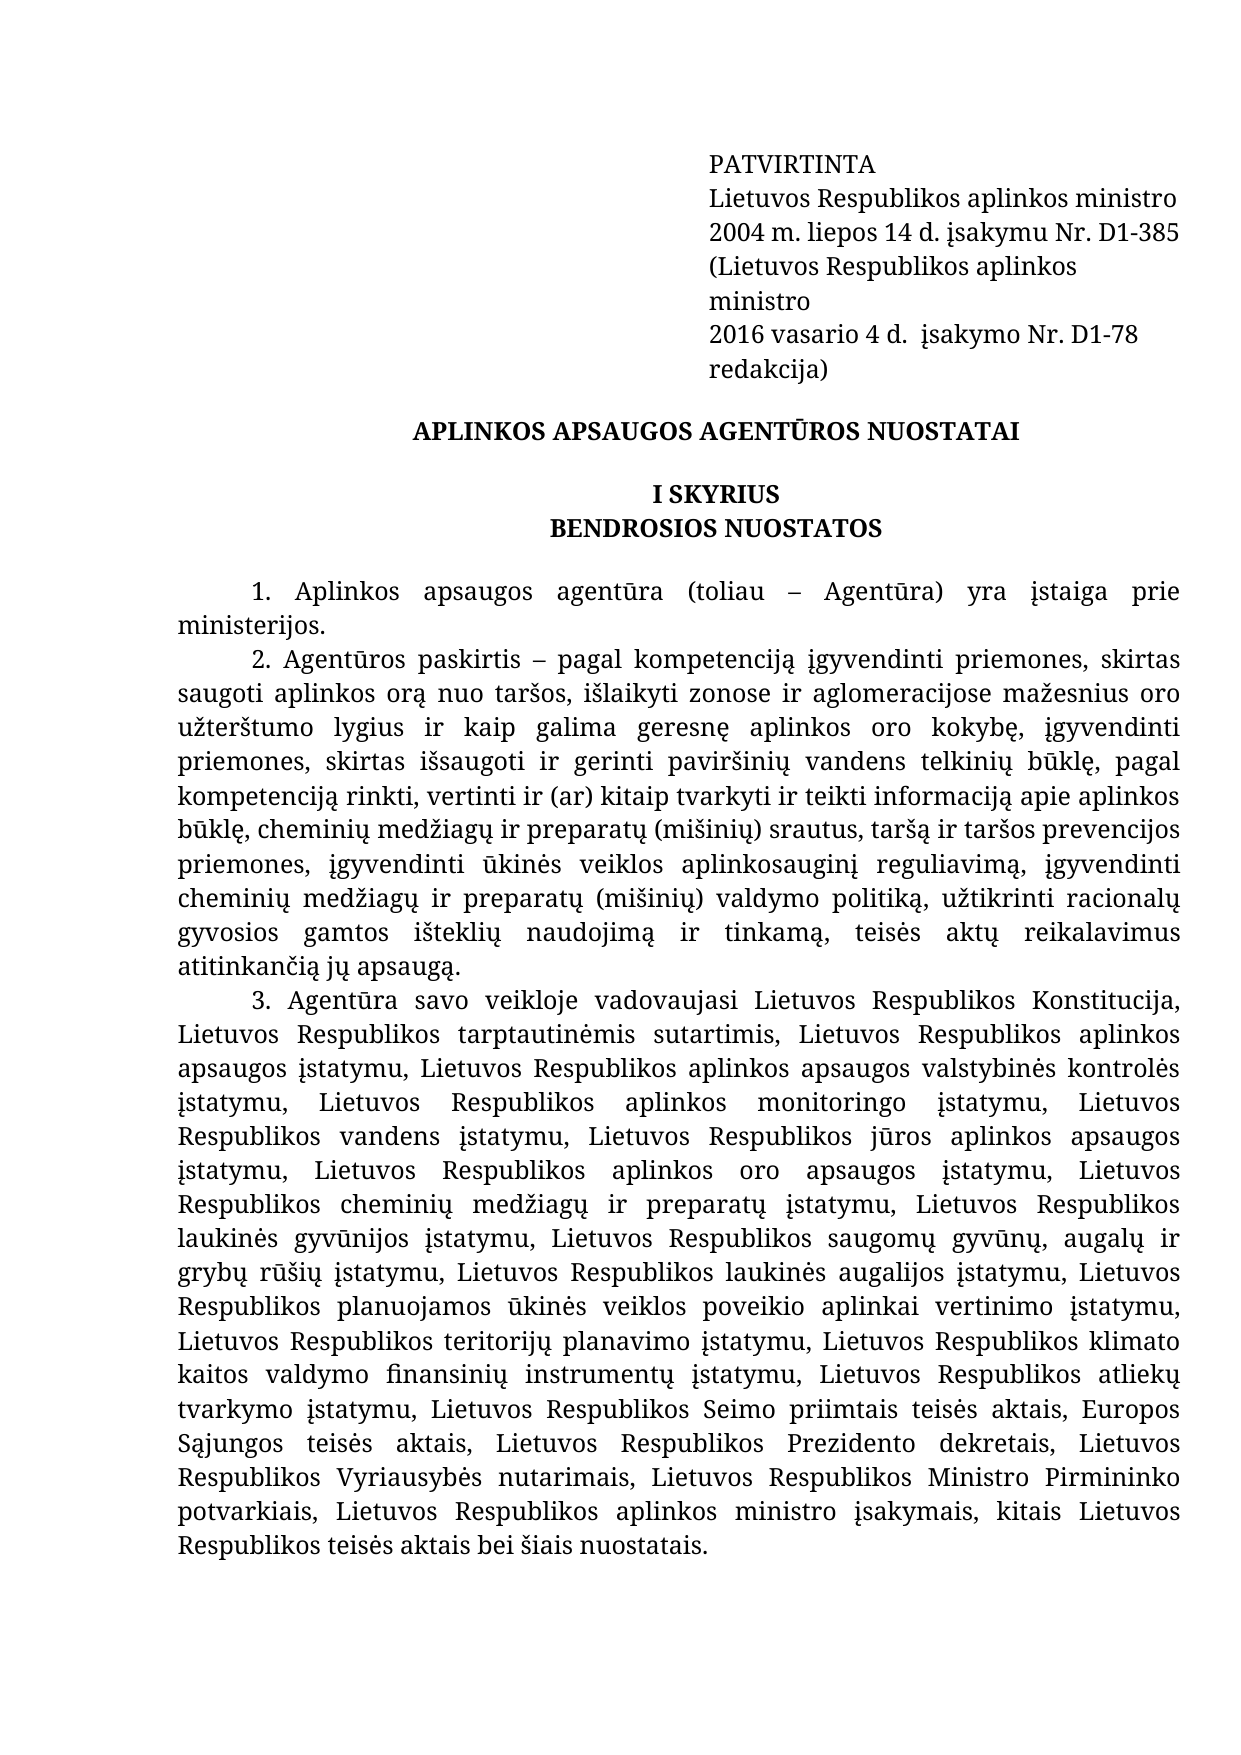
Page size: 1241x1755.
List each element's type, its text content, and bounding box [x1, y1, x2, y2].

text (Lietuvos Respublikos aplinkos ministro [709, 249, 1181, 317]
text APLINKOS APSAUGOS AGENTŪROS NUOSTATAI [177, 414, 1181, 448]
text I SKYRIUS [177, 477, 1181, 511]
text 2. Agentūros paskirtis – pagal kompetenciją įgyvendinti priemones, skirtas saugoti aplinkos orą nuo taršos, išlaikyti zonose ir aglomeracijose mažesnius oro užterštumo lygius ir kaip galima geresnę aplinkos oro kokybę, įgyvendinti priemones, skirtas išsaugoti ir gerinti paviršinių vandens telkinių būklę, pagal kompetenciją rinkti, vertinti ir (ar) kitaip tvarkyti ir teikti informaciją apie aplinkos būklę, cheminių medžiagų ir preparatų (mišinių) srautus, taršą ir taršos prevencijos priemones, įgyvendinti ūkinės veiklos aplinkosauginį reguliavimą, įgyvendinti cheminių medžiagų ir preparatų (mišinių) valdymo politiką, užtikrinti racionalų gyvosios gamtos išteklių naudojimą ir tinkamą, teisės aktų reikalavimus atitinkančią jų apsaugą. [177, 642, 1181, 982]
text 2004 m. liepos 14 d. įsakymu Nr. D1-385 [709, 215, 1181, 249]
text 3. Agentūra savo veikloje vadovaujasi Lietuvos Respublikos Konstitucija, Lietuvos Respublikos tarptautinėmis sutartimis, Lietuvos Respublikos aplinkos apsaugos įstatymu, Lietuvos Respublikos aplinkos apsaugos valstybinės kontrolės įstatymu, Lietuvos Respublikos aplinkos monitoringo įstatymu, Lietuvos Respublikos vandens įstatymu, Lietuvos Respublikos jūros aplinkos apsaugos įstatymu, Lietuvos Respublikos aplinkos oro apsaugos įstatymu, Lietuvos Respublikos cheminių medžiagų ir preparatų įstatymu, Lietuvos Respublikos laukinės gyvūnijos įstatymu, Lietuvos Respublikos saugomų gyvūnų, augalų ir grybų rūšių įstatymu, Lietuvos Respublikos laukinės augalijos įstatymu, Lietuvos Respublikos planuojamos ūkinės veiklos poveikio aplinkai vertinimo įstatymu, Lietuvos Respublikos teritorijų planavimo įstatymu, Lietuvos Respublikos klimato kaitos valdymo finansinių instrumentų įstatymu, Lietuvos Respublikos atliekų tvarkymo įstatymu, Lietuvos Respublikos Seimo priimtais teisės aktais, Europos Sąjungos teisės aktais, Lietuvos Respublikos Prezidento dekretais, Lietuvos Respublikos Vyriausybės nutarimais, Lietuvos Respublikos Ministro Pirmininko potvarkiais, Lietuvos Respublikos aplinkos ministro įsakymais, kitais Lietuvos Respublikos teisės aktais bei šiais nuostatais. [177, 982, 1181, 1562]
text 2016 vasario 4 d. įsakymo Nr. D1-78 [709, 317, 1181, 351]
text redakcija) [709, 351, 1181, 385]
text PATVIRTINTA [709, 147, 1181, 181]
text 1. Aplinkos apsaugos agentūra (toliau – Agentūra) yra įstaiga prie ministerijos. [177, 574, 1181, 642]
text BENDROSIOS NUOSTATOS [177, 511, 1181, 545]
text Lietuvos Respublikos aplinkos ministro [709, 181, 1181, 215]
